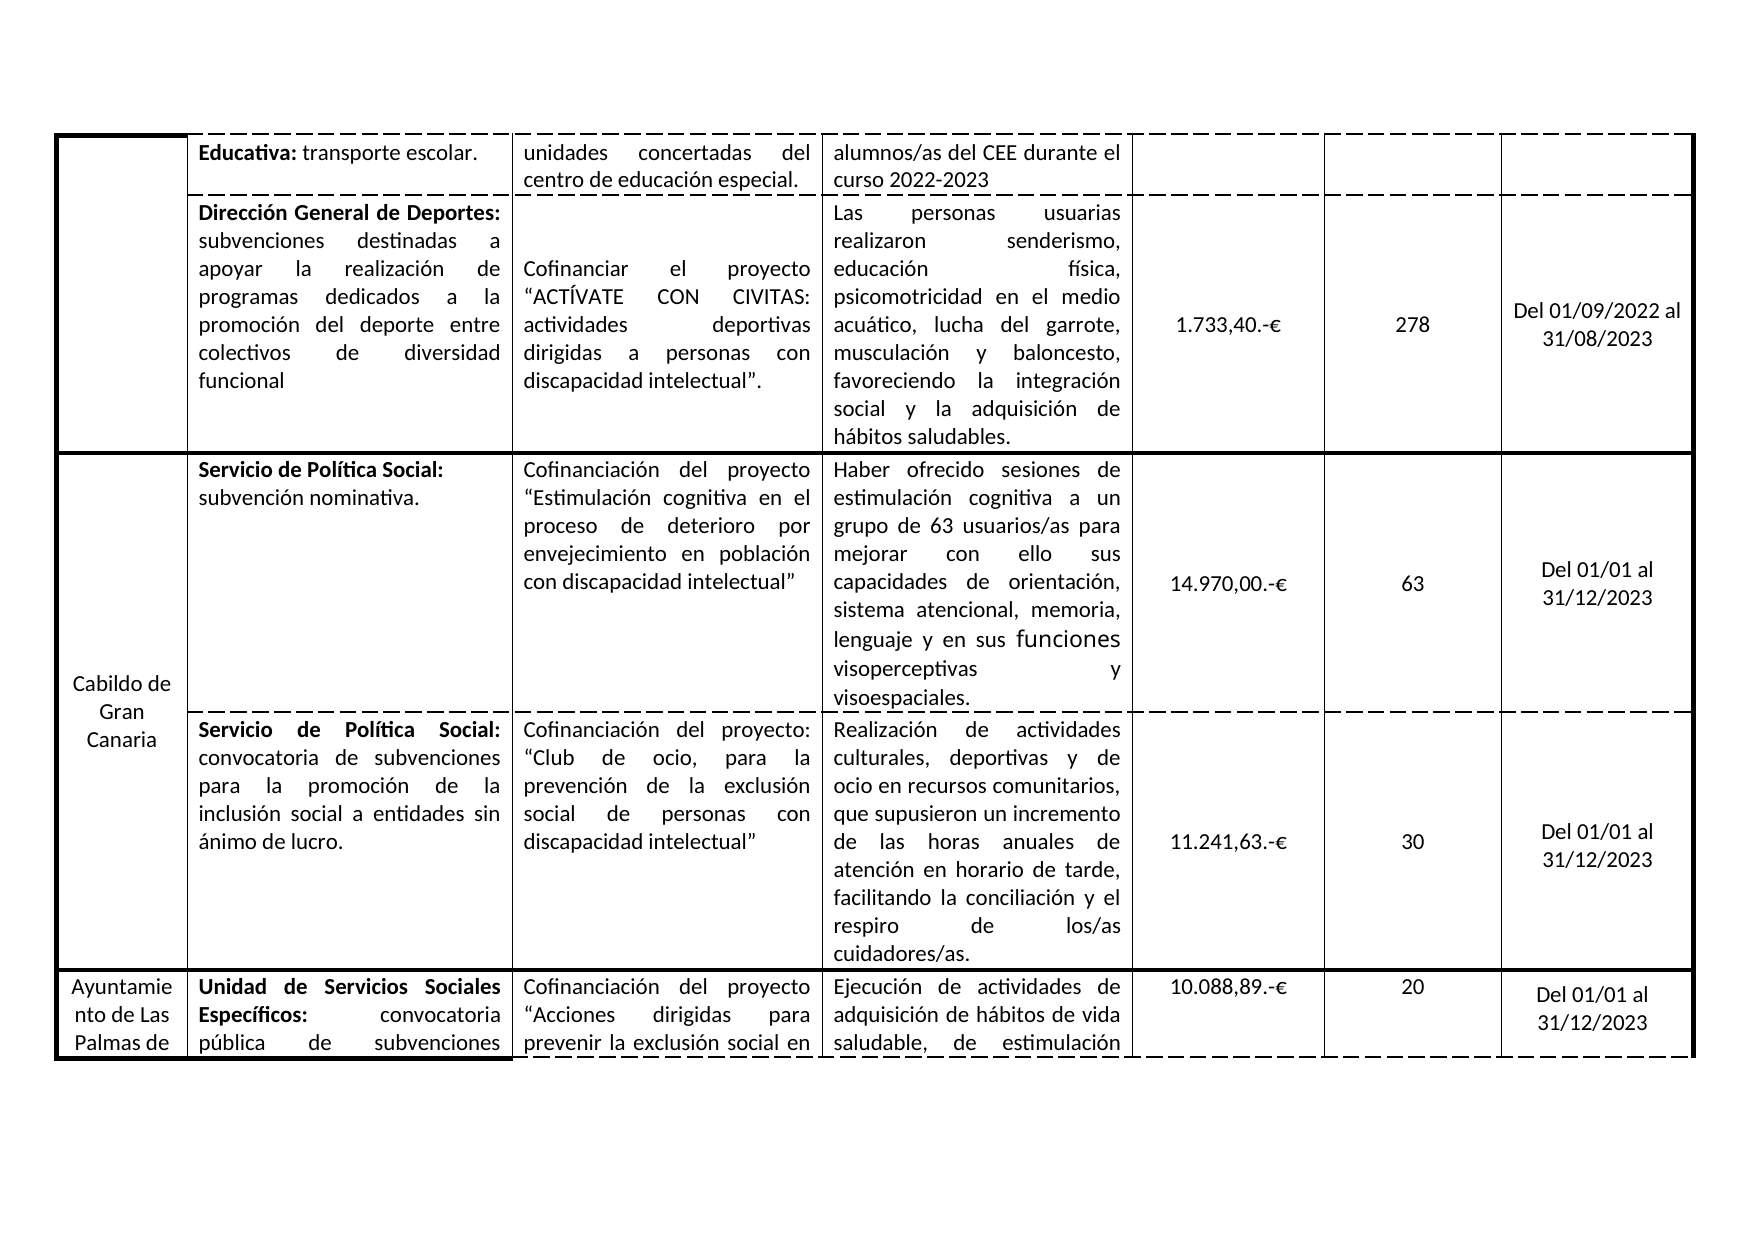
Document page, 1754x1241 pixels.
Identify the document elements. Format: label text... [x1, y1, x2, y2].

table_cell Cofinanciar el proyecto “ACTÍVATE CON CIVITAS: actividades deportivas dirigidas a personas con discapacidad intelectual”. [513, 194, 822, 451]
table_header Del 01/01 al 31/12/2023 [1513, 981, 1672, 1036]
table_cell 10.088,89.-€ [1133, 972, 1324, 1056]
table_cell Cabildo de Gran Canaria [59, 455, 187, 967]
table_cell Realización de actividades culturales, deportivas y de ocio en recursos comunitarios, que supusieron un incremento de las horas anuales de atención en horario de tarde, facilitando la conciliación y el respiro de los/as cuidadores/as. [823, 711, 1132, 967]
table_cell Cofinanciación del proyecto: “Club de ocio, para la prevención de la exclusión social de personas con discapacidad intelectual” [513, 711, 822, 967]
table_cell 11.241,63.-€ [1133, 711, 1324, 967]
table_cell [1133, 133, 1324, 194]
table_cell Cofinanciación del proyecto “Acciones dirigidas para prevenir la exclusión social en [513, 972, 822, 1056]
table_cell 30 [1325, 711, 1501, 967]
table_cell Servicio de Política Social: subvención nominativa. [188, 455, 512, 711]
table_cell Dirección General de Deportes: subvenciones destinadas a apoyar la realización de programas dedicados a la promoción del deporte entre colectivos de diversidad funcional [188, 194, 512, 451]
table_cell Educativa: transporte escolar. [188, 133, 512, 194]
table_cell [1502, 133, 1691, 194]
table_cell Haber ofrecido sesiones de estimulación cognitiva a un grupo de 63 usuarios/as para mejorar con ello sus capacidades de orientación, sistema atencional, memoria, lenguaje y en sus funciones visoperceptivas y visoespaciales. [823, 455, 1132, 711]
table_cell Unidad de Servicios Sociales Específicos: convocatoria pública de subvenciones [188, 972, 512, 1056]
table_cell Del 01/01 al 31/12/2023 [1502, 711, 1691, 967]
table_cell Servicio de Política Social: convocatoria de subvenciones para la promoción de la inclusión social a entidades sin ánimo de lucro. [188, 711, 512, 967]
table_cell Ejecución de actividades de adquisición de hábitos de vida saludable, de estimulación [823, 972, 1132, 1056]
table_cell Del 01/09/2022 al 31/08/2023 [1502, 194, 1691, 451]
table_cell alumnos/as del CEE durante el curso 2022-2023 [823, 133, 1132, 194]
table_cell Ayuntamiento de Las Palmas de [59, 972, 187, 1056]
table_cell unidades concertadas del centro de educación especial. [513, 133, 822, 194]
table_cell [59, 138, 187, 451]
table_cell Cofinanciación del proyecto “Estimulación cognitiva en el proceso de deterioro por envejecimiento en población con discapacidad intelectual” [513, 455, 822, 711]
table_cell [1502, 972, 1691, 1056]
table_cell 1.733,40.-€ [1133, 194, 1324, 451]
table_cell 63 [1325, 455, 1501, 711]
table_cell [1325, 133, 1501, 194]
table_cell Del 01/01 al 31/12/2023 [1502, 455, 1691, 711]
table_cell 14.970,00.-€ [1133, 455, 1324, 711]
table_cell 20 [1325, 972, 1501, 1056]
table_cell Las personas usuarias realizaron senderismo, educación física, psicomotricidad en el medio acuático, lucha del garrote, musculación y baloncesto, favoreciendo la integración social y la adquisición de hábitos saludables. [823, 194, 1132, 451]
table_cell 278 [1325, 194, 1501, 451]
